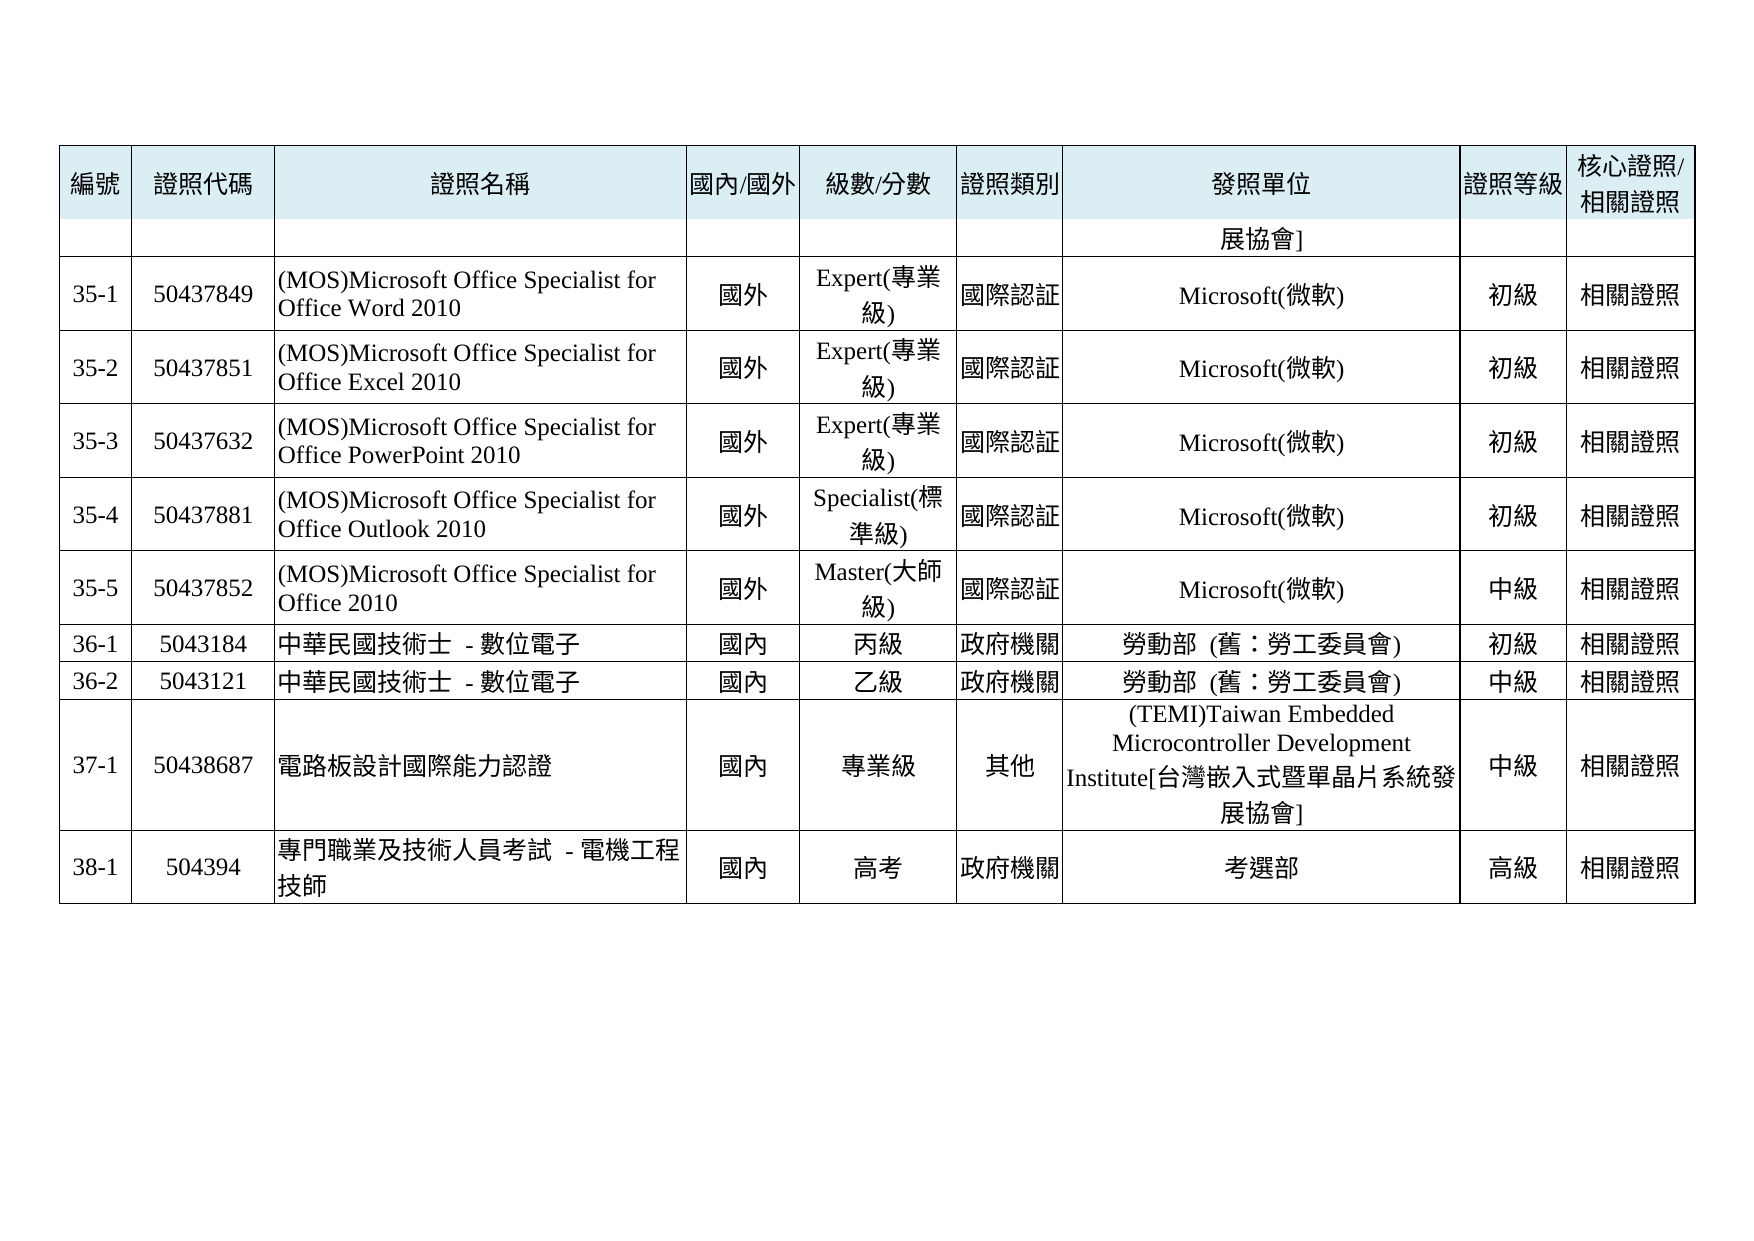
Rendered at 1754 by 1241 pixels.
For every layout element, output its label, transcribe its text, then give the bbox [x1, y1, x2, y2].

table_cell 50437632 [132, 404, 274, 477]
table_cell 國際認証 [957, 257, 1062, 330]
table_cell 國外 [687, 478, 799, 550]
table_cell 國內 [687, 700, 799, 829]
table_cell Specialist(標準級) [800, 478, 956, 550]
table_cell 國際認証 [957, 551, 1062, 624]
table_cell 中級 [1461, 662, 1566, 698]
table_cell 中華民國技術士 - 數位電子 [275, 625, 686, 661]
table_cell 中級 [1461, 551, 1566, 624]
table_cell (MOS)Microsoft Office Specialist for Office PowerPoint 2010 [275, 404, 686, 477]
table_cell 相關證照 [1567, 551, 1694, 624]
table_cell 相關證照 [1567, 625, 1694, 661]
table_cell (MOS)Microsoft Office Specialist for Office Excel 2010 [275, 331, 686, 403]
table_cell 國外 [687, 257, 799, 330]
table_cell 國際認証 [957, 331, 1062, 403]
table_cell Microsoft(微軟) [1063, 478, 1459, 550]
table_cell 勞動部 (舊：勞工委員會) [1063, 662, 1459, 698]
table_cell 國外 [687, 331, 799, 403]
table_cell 50437881 [132, 478, 274, 550]
table_cell [800, 219, 956, 256]
table_cell (MOS)Microsoft Office Specialist for Office Word 2010 [275, 257, 686, 330]
table_header 發照單位 [1063, 146, 1459, 219]
table_cell 其他 [957, 700, 1062, 829]
table_cell 國外 [687, 404, 799, 477]
table_cell 相關證照 [1567, 831, 1694, 903]
table_cell [687, 219, 799, 256]
table_header 證照代碼 [132, 146, 274, 219]
table_cell 政府機關 [957, 625, 1062, 661]
table_header 證照名稱 [275, 146, 686, 219]
table_header 核心證照/相關證照 [1567, 146, 1694, 219]
table_cell 35-3 [60, 404, 131, 477]
table_cell 國內 [687, 662, 799, 698]
table_cell 36-2 [60, 662, 131, 698]
table_cell 5043184 [132, 625, 274, 661]
table_cell 政府機關 [957, 831, 1062, 903]
table_cell 國際認証 [957, 478, 1062, 550]
table_cell 中級 [1461, 700, 1566, 829]
table_cell [957, 219, 1062, 256]
table_cell [60, 219, 131, 256]
table_cell 國內 [687, 831, 799, 903]
table_cell 相關證照 [1567, 478, 1694, 550]
table_cell Master(大師級) [800, 551, 956, 624]
table_cell (MOS)Microsoft Office Specialist for Office 2010 [275, 551, 686, 624]
table_cell 35-1 [60, 257, 131, 330]
table_header 證照類別 [957, 146, 1062, 219]
table_cell 中華民國技術士 - 數位電子 [275, 662, 686, 698]
table_header 證照等級 [1461, 146, 1566, 219]
table_cell 高級 [1461, 831, 1566, 903]
table_cell 專門職業及技術人員考試 - 電機工程技師 [275, 831, 686, 903]
table_cell Expert(專業級) [800, 257, 956, 330]
table_cell 初級 [1461, 625, 1566, 661]
table_cell Expert(專業級) [800, 404, 956, 477]
table_cell 丙級 [800, 625, 956, 661]
table_cell 高考 [800, 831, 956, 903]
table_cell Expert(專業級) [800, 331, 956, 403]
table_header 編號 [60, 146, 131, 219]
table_cell 政府機關 [957, 662, 1062, 698]
table_cell 504394 [132, 831, 274, 903]
table_cell Microsoft(微軟) [1063, 404, 1459, 477]
table_cell 35-5 [60, 551, 131, 624]
table_cell 5043121 [132, 662, 274, 698]
table_cell 勞動部 (舊：勞工委員會) [1063, 625, 1459, 661]
table_cell 38-1 [60, 831, 131, 903]
table_cell 50437851 [132, 331, 274, 403]
table_cell Microsoft(微軟) [1063, 551, 1459, 624]
table_cell 35-4 [60, 478, 131, 550]
table_cell [132, 219, 274, 256]
table_cell 展協會] [1063, 219, 1459, 256]
table_cell 電路板設計國際能力認證 [275, 700, 686, 829]
table_cell 50438687 [132, 700, 274, 829]
table_cell 50437852 [132, 551, 274, 624]
table_cell 考選部 [1063, 831, 1459, 903]
table_cell [275, 219, 686, 256]
table_cell 初級 [1461, 331, 1566, 403]
table_cell 35-2 [60, 331, 131, 403]
table_cell 初級 [1461, 404, 1566, 477]
table_cell 相關證照 [1567, 404, 1694, 477]
table_cell Microsoft(微軟) [1063, 257, 1459, 330]
table_cell 36-1 [60, 625, 131, 661]
table_cell 相關證照 [1567, 331, 1694, 403]
table_cell 國外 [687, 551, 799, 624]
table_cell 專業級 [800, 700, 956, 829]
table_cell 相關證照 [1567, 700, 1694, 829]
table_cell 乙級 [800, 662, 956, 698]
table_cell 國際認証 [957, 404, 1062, 477]
table_header 國內/國外 [687, 146, 799, 219]
table_cell [1461, 219, 1566, 256]
table_cell Microsoft(微軟) [1063, 331, 1459, 403]
table_cell [1567, 219, 1694, 256]
table_cell (TEMI)Taiwan Embedded Microcontroller Development Institute[台灣嵌入式暨單晶片系統發展協會] [1063, 700, 1459, 829]
table_cell (MOS)Microsoft Office Specialist for Office Outlook 2010 [275, 478, 686, 550]
table_cell 初級 [1461, 478, 1566, 550]
table_cell 國內 [687, 625, 799, 661]
table_cell 相關證照 [1567, 662, 1694, 698]
table_cell 初級 [1461, 257, 1566, 330]
table_header 級數/分數 [800, 146, 956, 219]
table_cell 50437849 [132, 257, 274, 330]
table_cell 相關證照 [1567, 257, 1694, 330]
table_cell 37-1 [60, 700, 131, 829]
